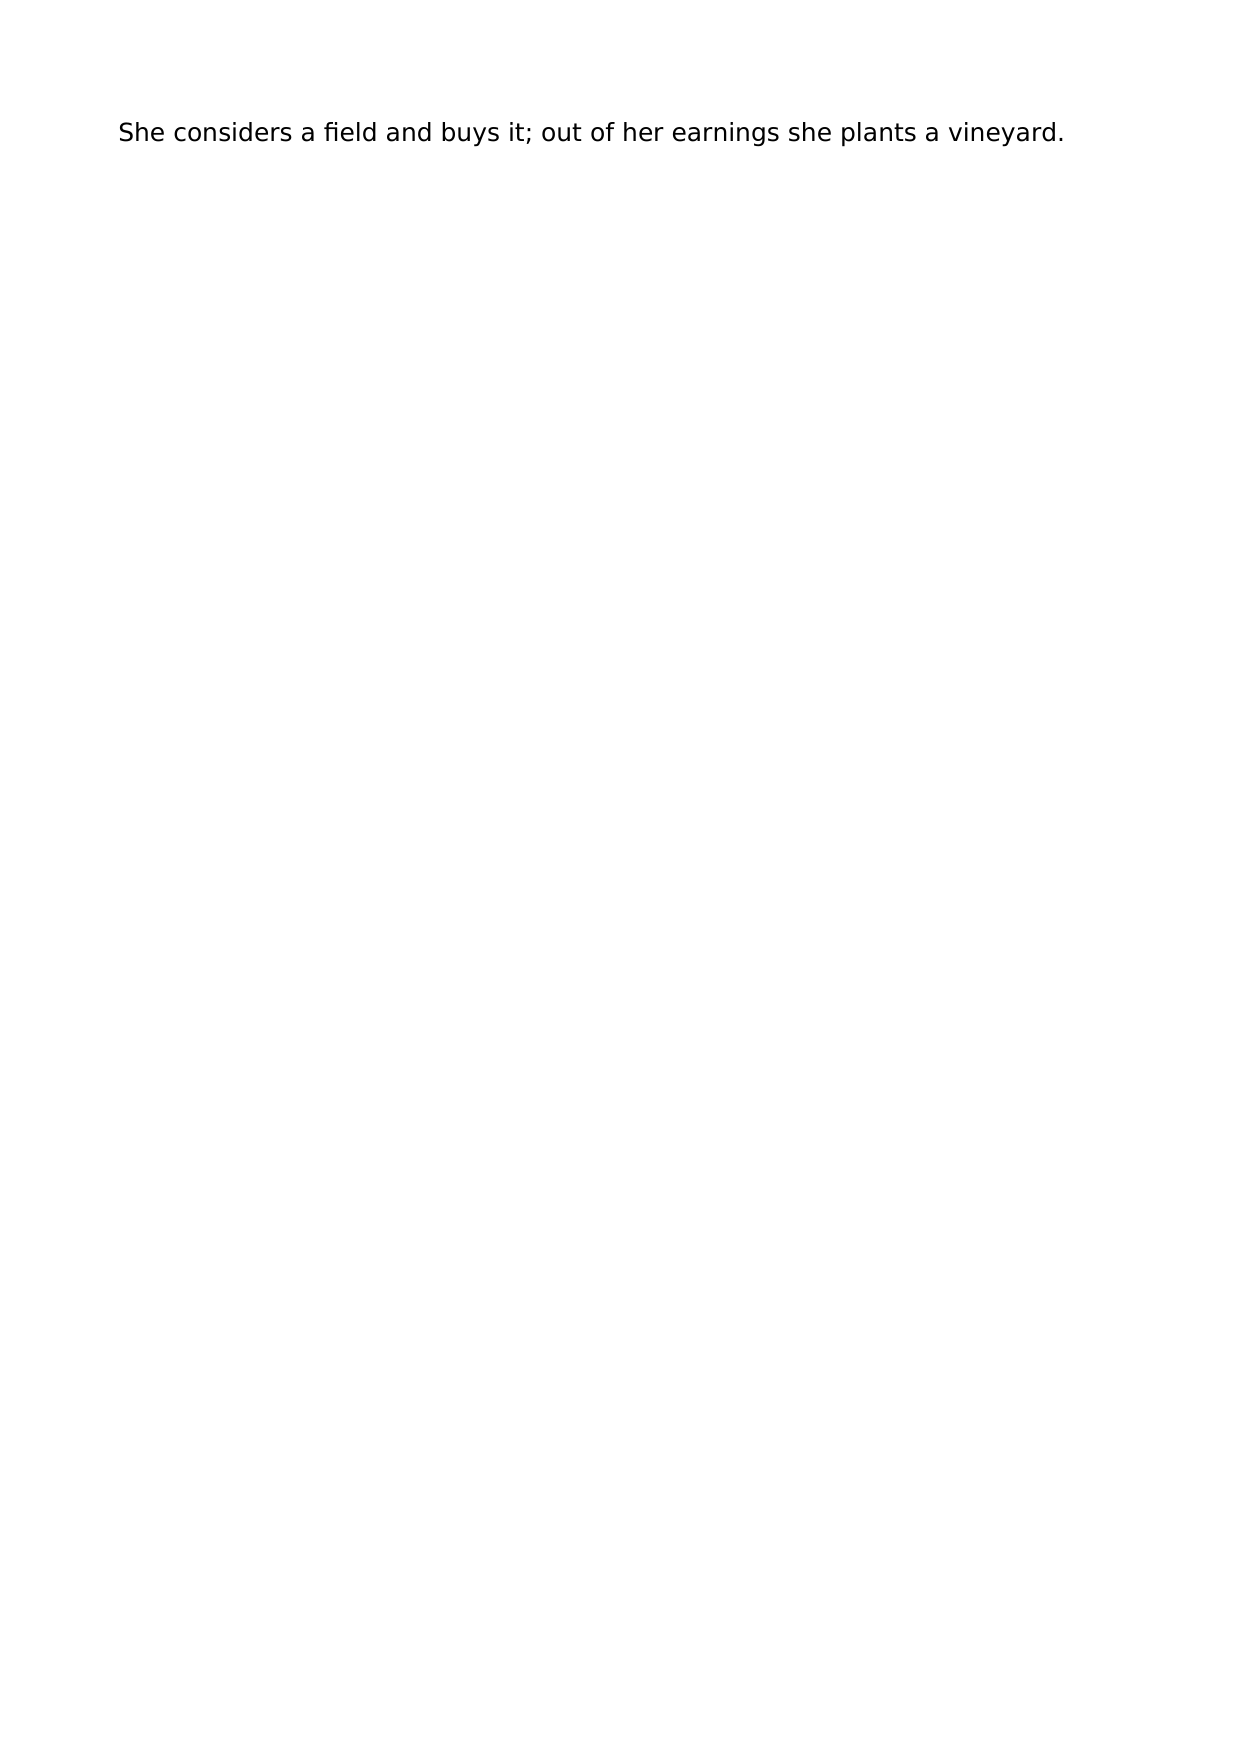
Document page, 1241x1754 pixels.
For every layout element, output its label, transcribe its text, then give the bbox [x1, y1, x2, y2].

text She considers a field and buys it; out of her earnings she plants a vineyard. [118, 118, 1122, 147]
